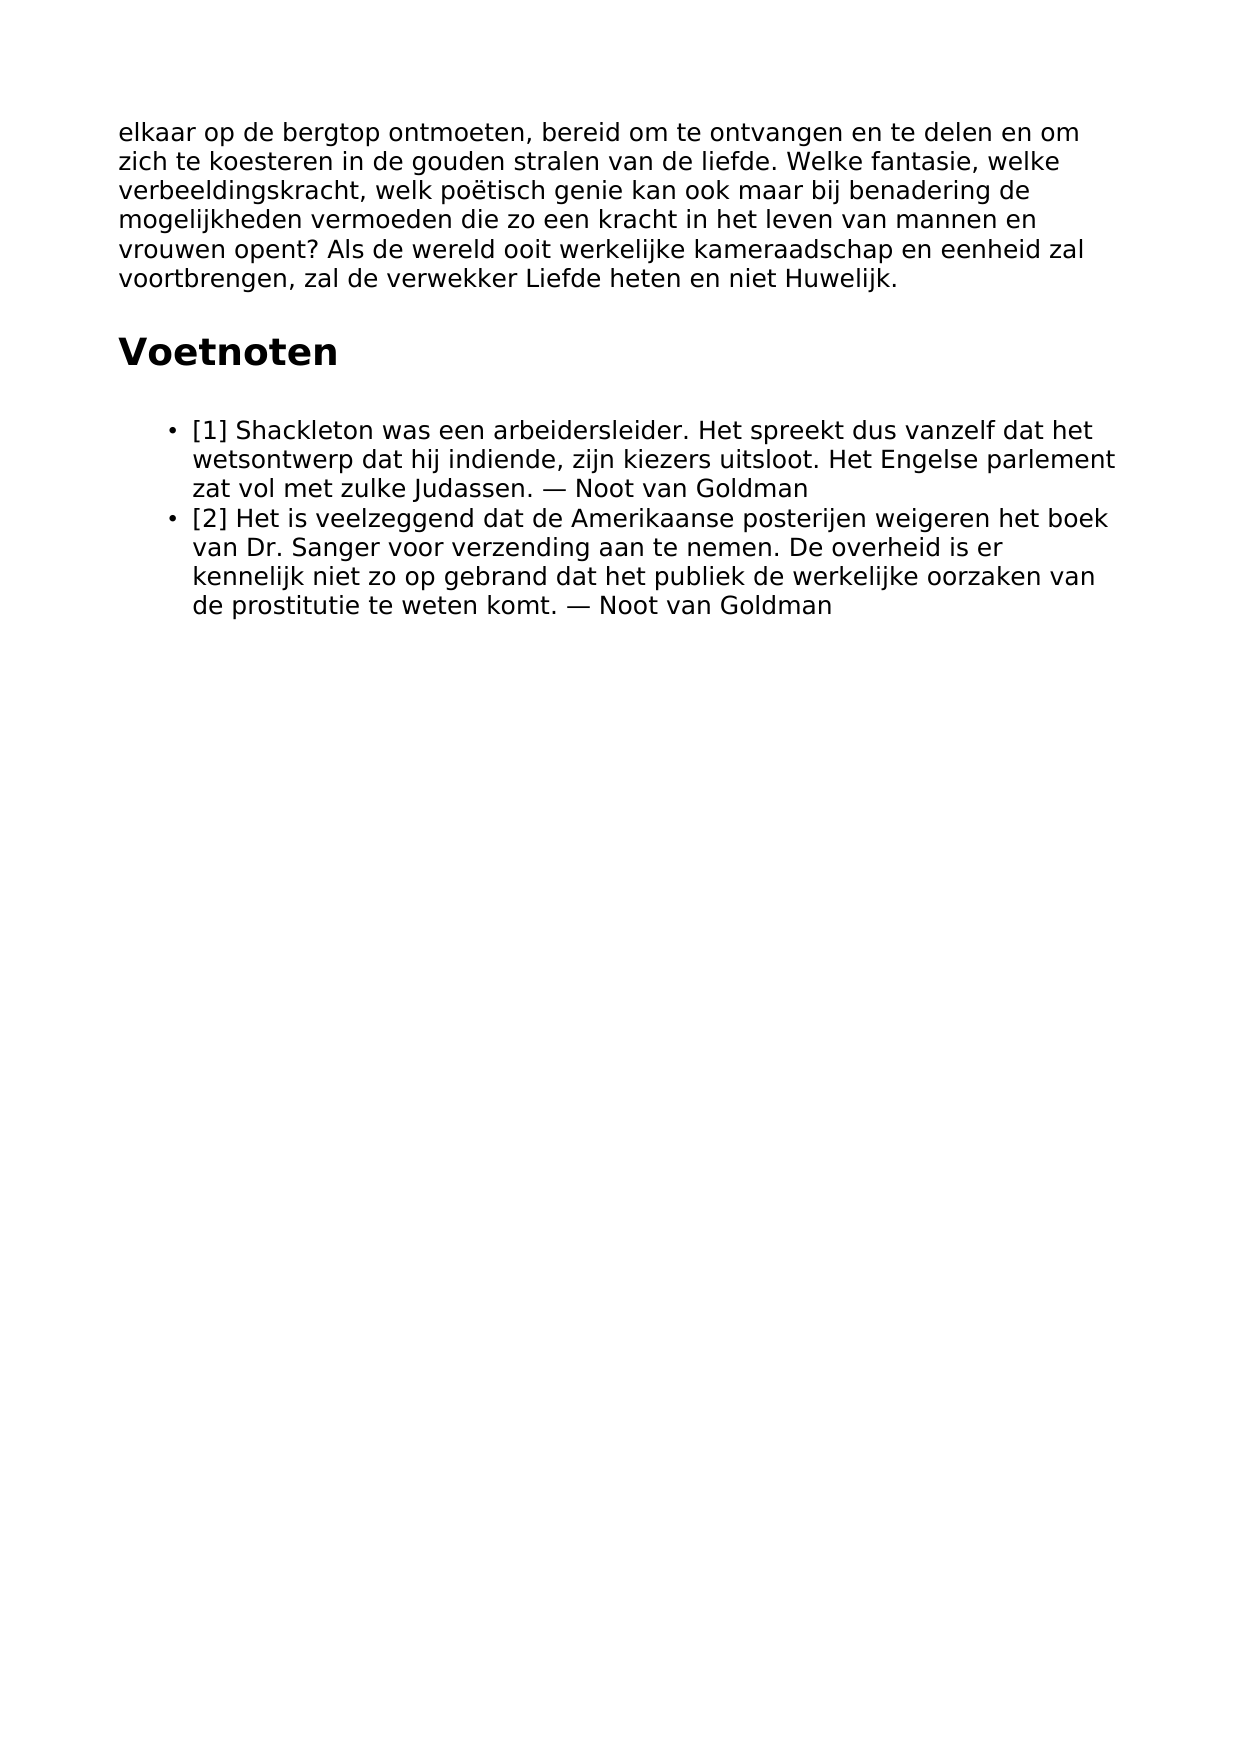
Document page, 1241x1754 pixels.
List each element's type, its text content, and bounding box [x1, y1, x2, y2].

subtitle Voetnoten [118, 331, 1122, 374]
text elkaar op de bergtop ontmoeten, bereid om te ontvangen en te delen en om zich te koesteren in de gouden stralen van de liefde. Welke fantasie, welke verbeeldingskracht, welk poëtisch genie kan ook maar bij benadering de mogelijkheden vermoeden die zo een kracht in het leven van mannen en vrouwen opent? Als de wereld ooit werkelijke kameraadschap en eenheid zal voortbrengen, zal de verwekker Liefde heten en niet Huwelijk. [118, 118, 1122, 293]
list [2] Het is veelzeggend dat de Amerikaanse posterijen weigeren het boek van Dr. Sanger voor verzending aan te nemen. De overheid is er kennelijk niet zo op gebrand dat het publiek de werkelijke oorzaken van de prostitutie te weten komt. — Noot van Goldman [177, 504, 1122, 620]
list [1] Shackleton was een arbeidersleider. Het spreekt dus vanzelf dat het wetsontwerp dat hij indiende, zijn kiezers uitsloot. Het Engelse parlement zat vol met zulke Judassen. — Noot van Goldman [177, 416, 1122, 504]
